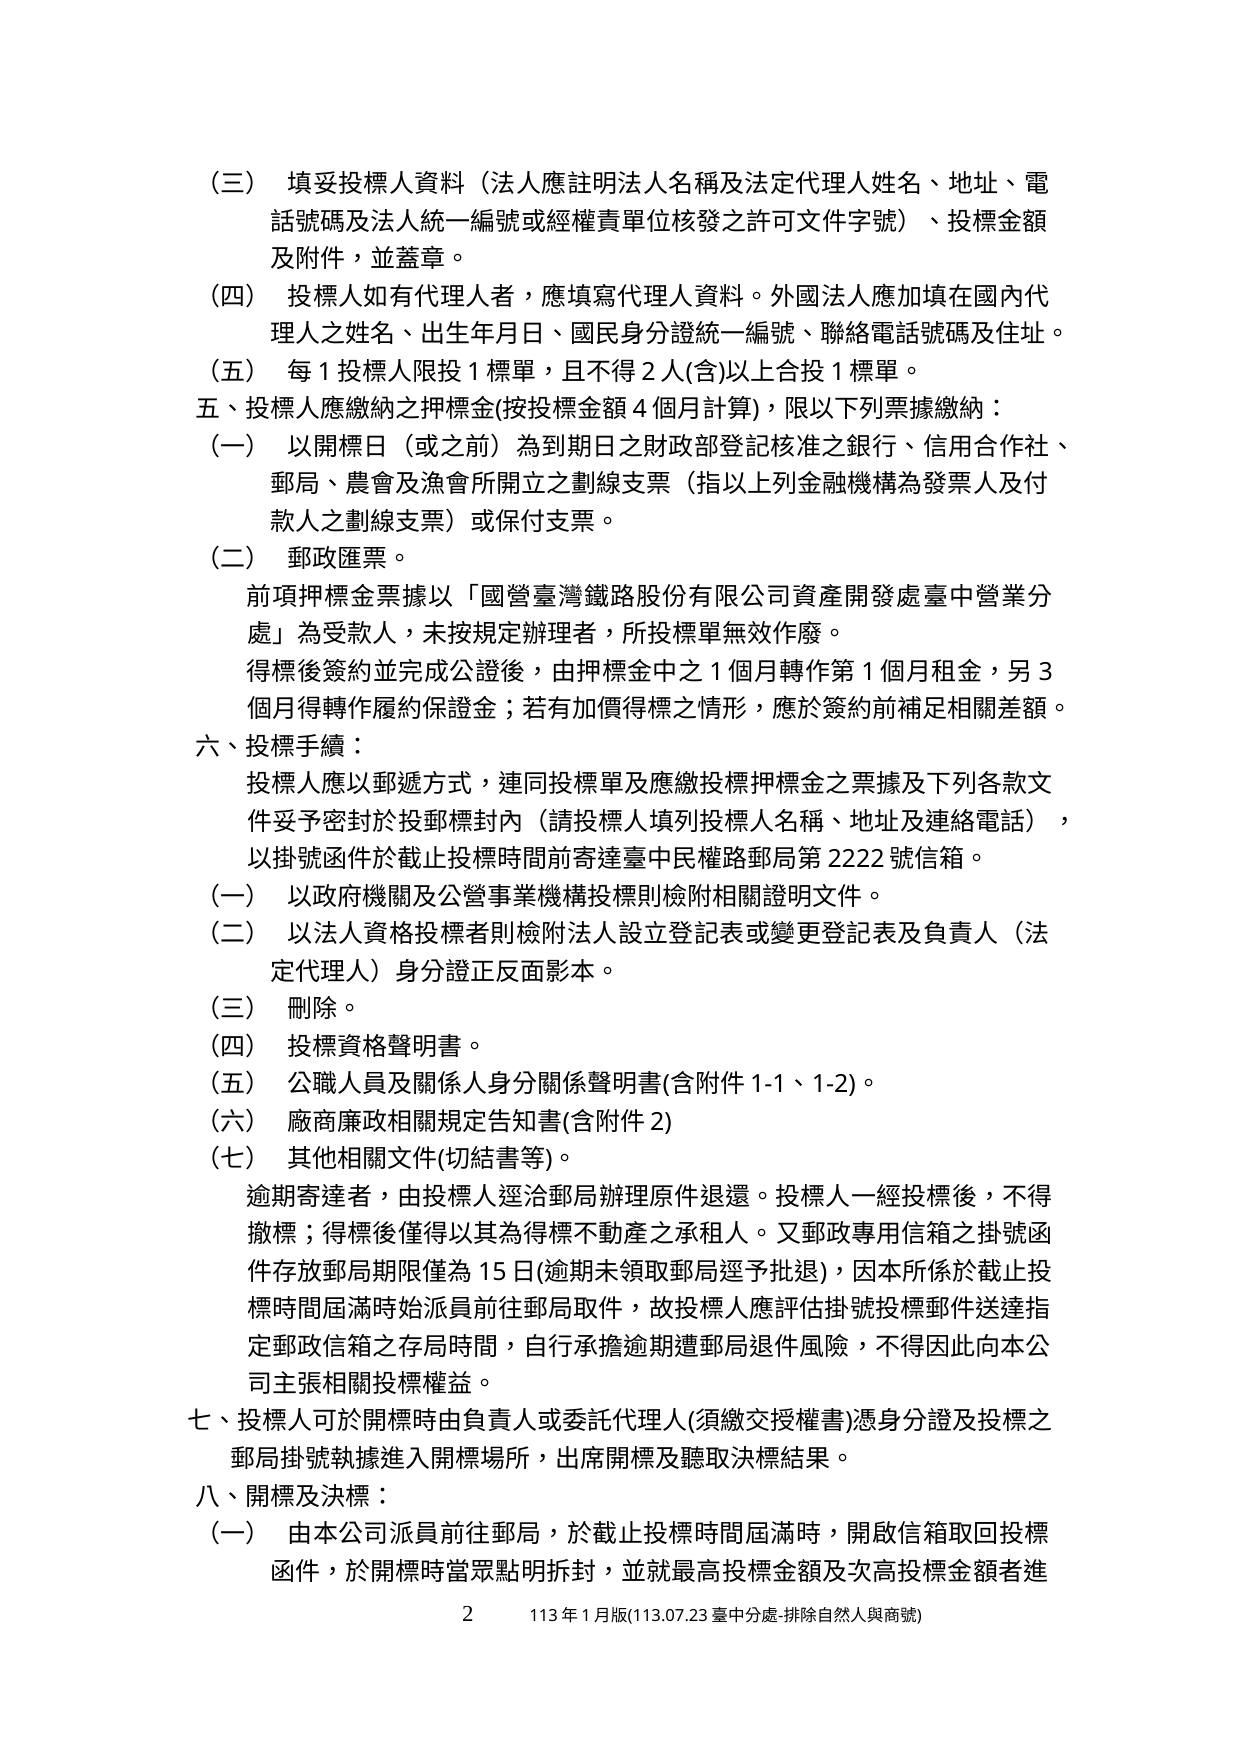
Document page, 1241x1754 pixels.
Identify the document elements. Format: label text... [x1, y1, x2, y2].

text 得標後簽約並完成公證後，由押標金中之1個月轉作第1個月租金，另3個月得轉作履約保證金；若有加價得標之情形，應於簽約前補足相關差額。 [246, 650, 1053, 725]
list 投標資格聲明書。 [195, 1025, 1051, 1063]
list 投標人如有代理人者，應填寫代理人資料。外國法人應加填在國內代理人之姓名、出生年月日、國民身分證統一編號、聯絡電話號碼及住址。 [195, 275, 1051, 350]
text 投標人應以郵遞方式，連同投標單及應繳投標押標金之票據及下列各款文件妥予密封於投郵標封內（請投標人填列投標人名稱、地址及連絡電話），以掛號函件於截止投標時間前寄達臺中民權路郵局第2222號信箱。 [246, 763, 1053, 875]
text 六、投標手續： [195, 725, 1053, 763]
text 前項押標金票據以「國營臺灣鐵路股份有限公司資產開發處臺中營業分處」為受款人，未按規定辦理者，所投標單無效作廢。 [246, 575, 1053, 650]
list 由本公司派員前往郵局，於截止投標時間屆滿時，開啟信箱取回投標函件，於開標時當眾點明拆封，並就最高投標金額及次高投標金額者進 [195, 1513, 1051, 1588]
list 其他相關文件(切結書等)。 [195, 1138, 1051, 1175]
list 刪除。 [195, 988, 1051, 1025]
list 以開標日（或之前）為到期日之財政部登記核准之銀行、信用合作社、郵局、農會及漁會所開立之劃線支票（指以上列金融機構為發票人及付款人之劃線支票）或保付支票。 [195, 425, 1051, 538]
text 八、開標及決標： [195, 1475, 1053, 1513]
text 五、投標人應繳納之押標金(按投標金額4個月計算)，限以下列票據繳納： [195, 388, 1053, 425]
list 郵政匯票。 [195, 538, 1051, 575]
text 逾期寄達者，由投標人逕洽郵局辦理原件退還。投標人一經投標後，不得撤標；得標後僅得以其為得標不動產之承租人。又郵政專用信箱之掛號函件存放郵局期限僅為15日(逾期未領取郵局逕予批退)，因本所係於截止投標時間屆滿時始派員前往郵局取件，故投標人應評估掛號投標郵件送達指定郵政信箱之存局時間，自行承擔逾期遭郵局退件風險，不得因此向本公司主張相關投標權益。 [246, 1175, 1053, 1400]
list 以政府機關及公營事業機構投標則檢附相關證明文件。 [195, 875, 1051, 913]
list 廠商廉政相關規定告知書(含附件2) [195, 1100, 1051, 1138]
text 七、投標人可於開標時由負責人或委託代理人(須繳交授權書)憑身分證及投標之郵局掛號執據進入開標場所，出席開標及聽取決標結果。 [187, 1400, 1053, 1475]
list 填妥投標人資料（法人應註明法人名稱及法定代理人姓名、地址、電話號碼及法人統一編號或經權責單位核發之許可文件字號）、投標金額及附件，並蓋章。 [195, 163, 1051, 275]
list 以法人資格投標者則檢附法人設立登記表或變更登記表及負責人（法定代理人）身分證正反面影本。 [195, 913, 1051, 988]
list 每1投標人限投1標單，且不得2人(含)以上合投1標單。 [195, 350, 1051, 388]
list 公職人員及關係人身分關係聲明書(含附件1-1、1-2)。 [195, 1063, 1051, 1100]
